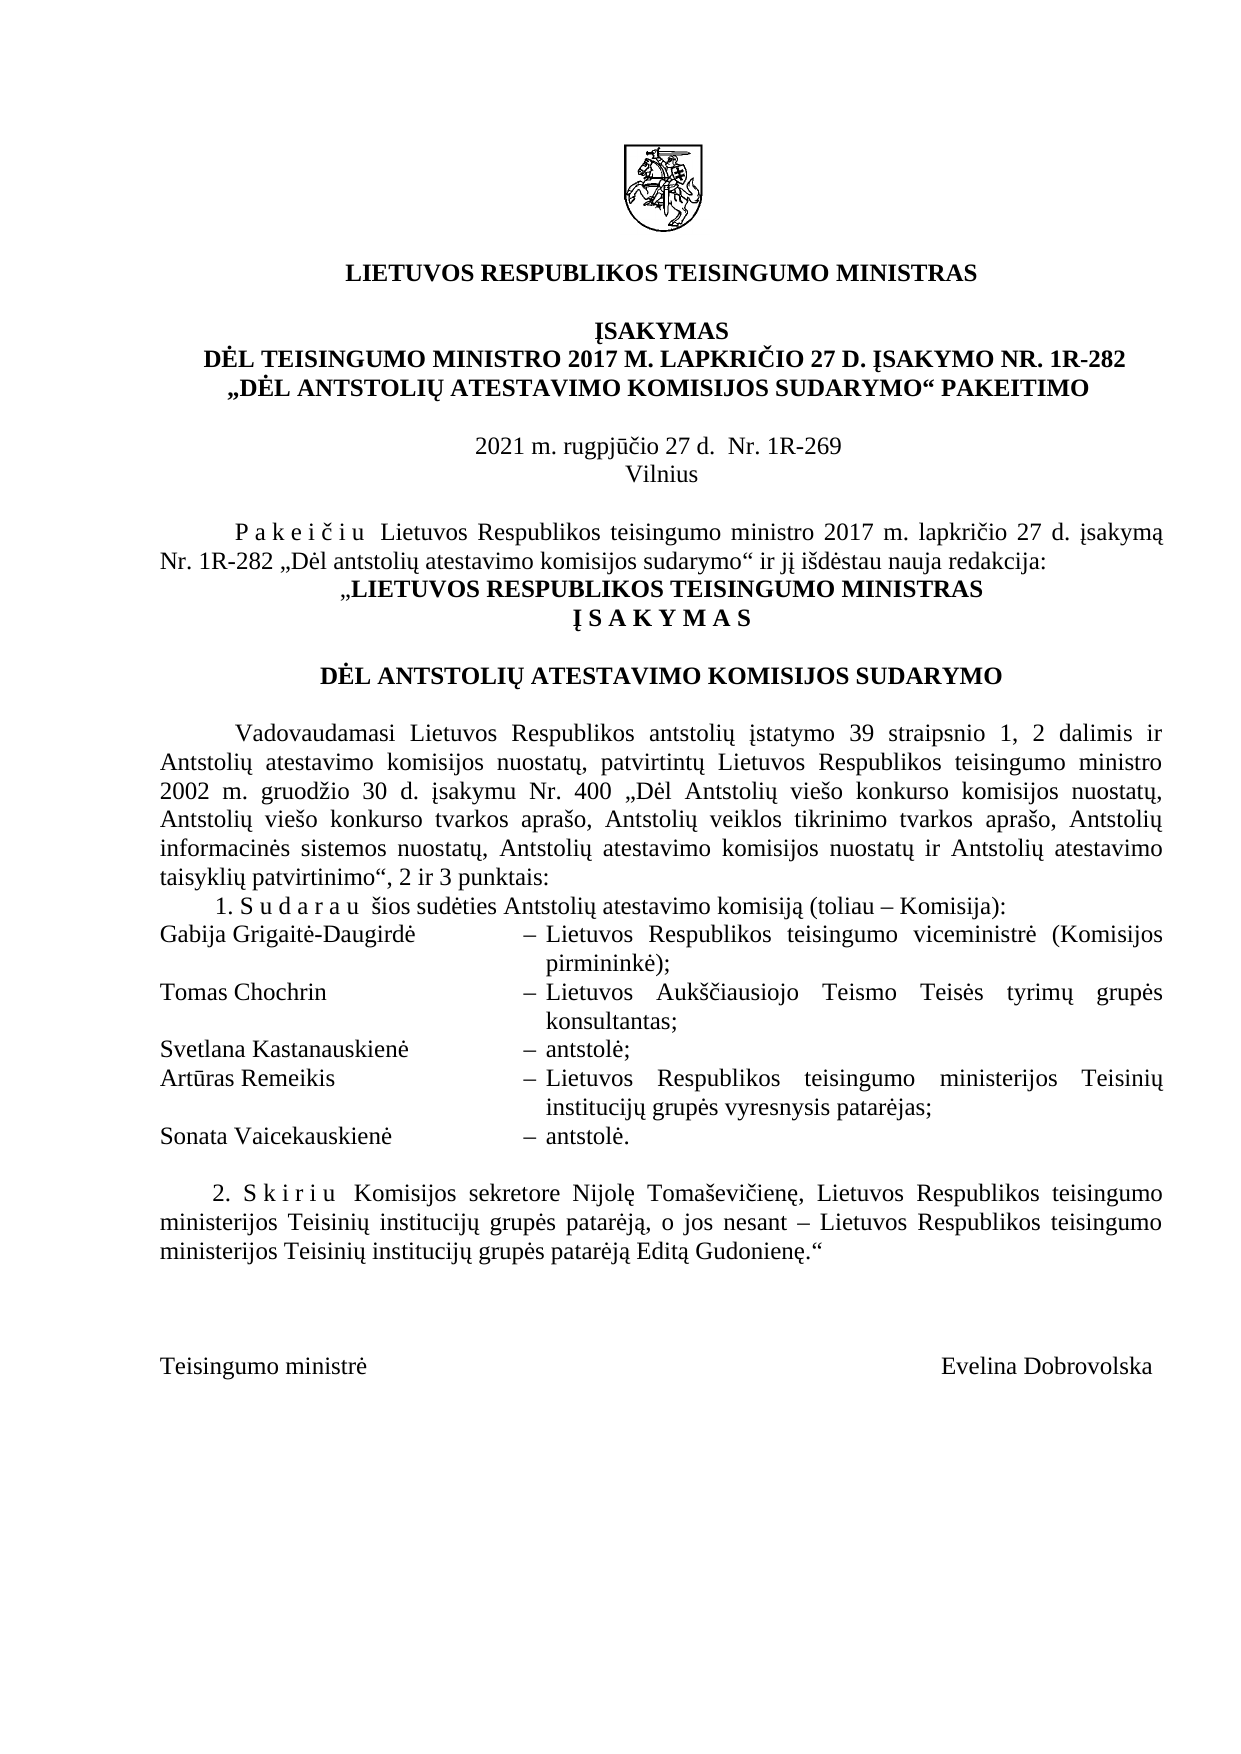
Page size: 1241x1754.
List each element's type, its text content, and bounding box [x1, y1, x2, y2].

table_cell Tomas Chochrin [160, 977, 513, 1034]
table_cell Lietuvos Respublikos teisingumo ministerijos Teisinių institucijų grupės vyresnysis patarėjas; [546, 1063, 1163, 1121]
text 2021 m. rugpjūčio 27 d. Nr. 1R-269 [159, 431, 1163, 459]
text 1. Sudarau šios sudėties Antstolių atestavimo komisiją (toliau – Komisija): [159, 891, 1163, 919]
text LIETUVOS RESPUBLIKOS TEISINGUMO Ministras [159, 258, 1163, 287]
text 2. Skiriu Komisijos sekretore Nijolę Tomaševičienę, Lietuvos Respublikos teisingumo ministerijos Teisinių institucijų grupės patarėją, o jos nesant – Lietuvos Respublikos teisingumo ministerijos Teisinių institucijų grupės patarėją Editą Gudonienę.“ [159, 1178, 1163, 1264]
text Pakeičiu Lietuvos Respublikos teisingumo ministro 2017 m. lapkričio 27 d. įsakymą Nr. 1R-282 „Dėl antstolių atestavimo komisijos sudarymo“ ir jį išdėstau nauja redakcija: [159, 517, 1163, 574]
table_cell – [514, 977, 546, 1034]
table_cell – [514, 1035, 546, 1063]
text DĖL ANTSTOLIŲ ATESTAVIMO KOMISIJOS SUDARYMO [159, 661, 1163, 689]
text Teisingumo ministrė Evelina Dobrovolska [159, 1351, 1163, 1379]
table_cell Sonata Vaicekauskienė [160, 1121, 513, 1149]
table_header – [514, 920, 546, 977]
table_header Lietuvos Respublikos teisingumo viceministrė (Komisijos pirmininkė); [546, 920, 1163, 977]
text DĖL TEISINGUMO MINISTRO 2017 m. lapkričio 27 d. įsakymo Nr. 1R-282 „DĖL ANTSTOLIŲ ATESTAVIMO KOMISIJOS SUDARYMO“ PAKEITIMO [159, 344, 1163, 402]
table_cell – [514, 1121, 546, 1149]
text Vadovaudamasi Lietuvos Respublikos antstolių įstatymo 39 straipsnio 1, 2 dalimis ir Antstolių atestavimo komisijos nuostatų, patvirtintų Lietuvos Respublikos teisingumo ministro 2002 m. gruodžio 30 d. įsakymu Nr. 400 „Dėl Antstolių viešo konkurso komisijos nuostatų, Antstolių viešo konkurso tvarkos aprašo, Antstolių veiklos tikrinimo tvarkos aprašo, Antstolių informacinės sistemos nuostatų, Antstolių atestavimo komisijos nuostatų ir Antstolių atestavimo taisyklių patvirtinimo“, 2 ir 3 punktais: [159, 718, 1163, 891]
table_header Gabija Grigaitė-Daugirdė [160, 920, 513, 977]
table_cell antstolė. [546, 1121, 1163, 1149]
table_cell Lietuvos Aukščiausiojo Teismo Teisės tyrimų grupės konsultantas; [546, 977, 1163, 1034]
text „LIETUVOS RESPUBLIKOS TEISINGUMO MINISTRAS [159, 574, 1163, 603]
table_cell Svetlana Kastanauskienė [160, 1035, 513, 1063]
table_cell Artūras Remeikis [160, 1063, 513, 1121]
text ĮSAKYMAS [159, 316, 1163, 344]
table_cell antstolė; [546, 1035, 1163, 1063]
text ĮSAKYMAS [159, 603, 1163, 632]
table_cell – [514, 1063, 546, 1121]
text Vilnius [159, 459, 1163, 488]
